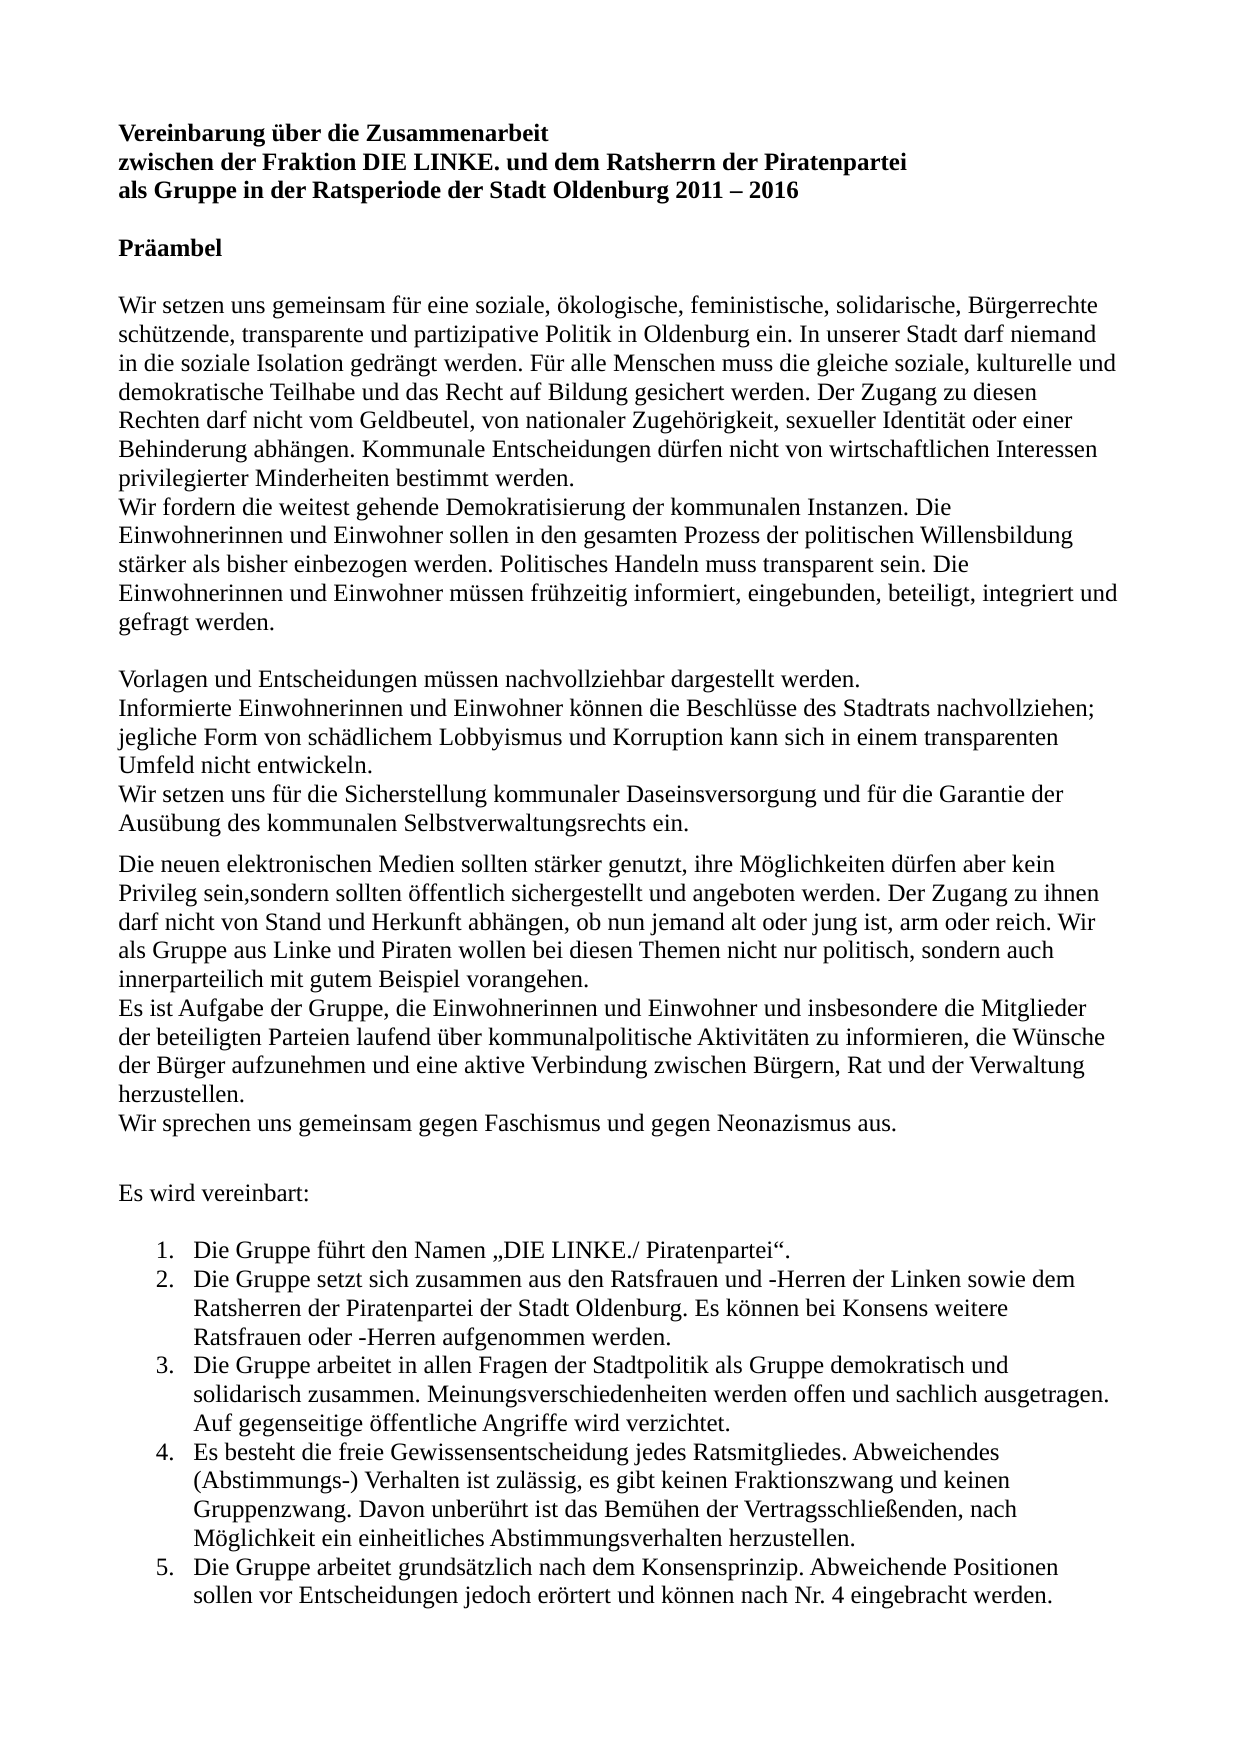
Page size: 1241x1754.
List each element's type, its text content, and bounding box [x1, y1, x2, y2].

list Die Gruppe arbeitet grundsätzlich nach dem Konsensprinzip. Abweichende Positionen sollen vor Entscheidungen jedoch erörtert und können nach Nr. 4 eingebracht werden. [156, 1552, 1122, 1609]
text Wir fordern die weitest gehende Demokratisierung der kommunalen Instanzen. Die Einwohnerinnen und Einwohner sollen in den gesamten Prozess der politischen Willensbildung stärker als bisher einbezogen werden. Politisches Handeln muss transparent sein. Die Einwohnerinnen und Einwohner müssen frühzeitig informiert, eingebunden, beteiligt, integriert und gefragt werden. [118, 492, 1122, 636]
text Vorlagen und Entscheidungen müssen nachvollziehbar dargestellt werden. [118, 664, 1122, 693]
text Es ist Aufgabe der Gruppe, die Einwohnerinnen und Einwohner und insbesondere die Mitglieder der beteiligten Parteien laufend über kommunalpolitische Aktivitäten zu informieren, die Wünsche der Bürger aufzunehmen und eine aktive Verbindung zwischen Bürgern, Rat und der Verwaltung herzustellen. [118, 993, 1122, 1108]
text Die neuen elektronischen Medien sollten stärker genutzt, ihre Möglichkeiten dürfen aber kein Privileg sein,sondern sollten öffentlich sichergestellt und angeboten werden. Der Zugang zu ihnen darf nicht von Stand und Herkunft abhängen, ob nun jemand alt oder jung ist, arm oder reich. Wir als Gruppe aus Linke und Piraten wollen bei diesen Themen nicht nur politisch, sondern auch innerparteilich mit gutem Beispiel vorangehen. [118, 849, 1122, 993]
text Informierte Einwohnerinnen und Einwohner können die Beschlüsse des Stadtrats nachvollziehen; jegliche Form von schädlichem Lobbyismus und Korruption kann sich in einem transparenten Umfeld nicht entwickeln. [118, 693, 1122, 779]
text Wir setzen uns gemeinsam für eine soziale, ökologische, feministische, solidarische, Bürgerrechte schützende, transparente und partizipative Politik in Oldenburg ein. In unserer Stadt darf niemand in die soziale Isolation gedrängt werden. Für alle Menschen muss die gleiche soziale, kulturelle und demokratische Teilhabe und das Recht auf Bildung gesichert werden. Der Zugang zu diesen Rechten darf nicht vom Geldbeutel, von nationaler Zugehörigkeit, sexueller Identität oder einer Behinderung abhängen. Kommunale Entscheidungen dürfen nicht von wirtschaftlichen Interessen privilegierter Minderheiten bestimmt werden. [118, 291, 1122, 492]
text als Gruppe in der Ratsperiode der Stadt Oldenburg 2011 – 2016 [118, 176, 1122, 204]
text zwischen der Fraktion DIE LINKE. und dem Ratsherrn der Piratenpartei [118, 147, 1122, 176]
text Wir setzen uns für die Sicherstellung kommunaler Daseinsversorgung und für die Garantie der Ausübung des kommunalen Selbstverwaltungsrechts ein. [118, 779, 1122, 837]
list Die Gruppe arbeitet in allen Fragen der Stadtpolitik als Gruppe demokratisch und solidarisch zusammen. Meinungsverschiedenheiten werden offen und sachlich ausgetragen. Auf gegenseitige öffentliche Angriffe wird verzichtet. [156, 1351, 1122, 1437]
list Es besteht die freie Gewissensentscheidung jedes Ratsmitgliedes. Abweichendes (Abstimmungs-) Verhalten ist zulässig, es gibt keinen Fraktionszwang und keinen Gruppenzwang. Davon unberührt ist das Bemühen der Vertragsschließenden, nach Möglichkeit ein einheitliches Abstimmungsverhalten herzustellen. [156, 1437, 1122, 1552]
text Präambel [118, 233, 1122, 262]
list Die Gruppe führt den Namen „DIE LINKE./ Piratenpartei“. [156, 1236, 1122, 1264]
text Vereinbarung über die Zusammenarbeit [118, 118, 1122, 147]
list Die Gruppe setzt sich zusammen aus den Ratsfrauen und -Herren der Linken sowie dem Ratsherren der Piratenpartei der Stadt Oldenburg. Es können bei Konsens weitere Ratsfrauen oder -Herren aufgenommen werden. [156, 1264, 1122, 1351]
text Es wird vereinbart: [118, 1178, 1122, 1207]
text Wir sprechen uns gemeinsam gegen Faschismus und gegen Neonazismus aus. [118, 1108, 1122, 1137]
